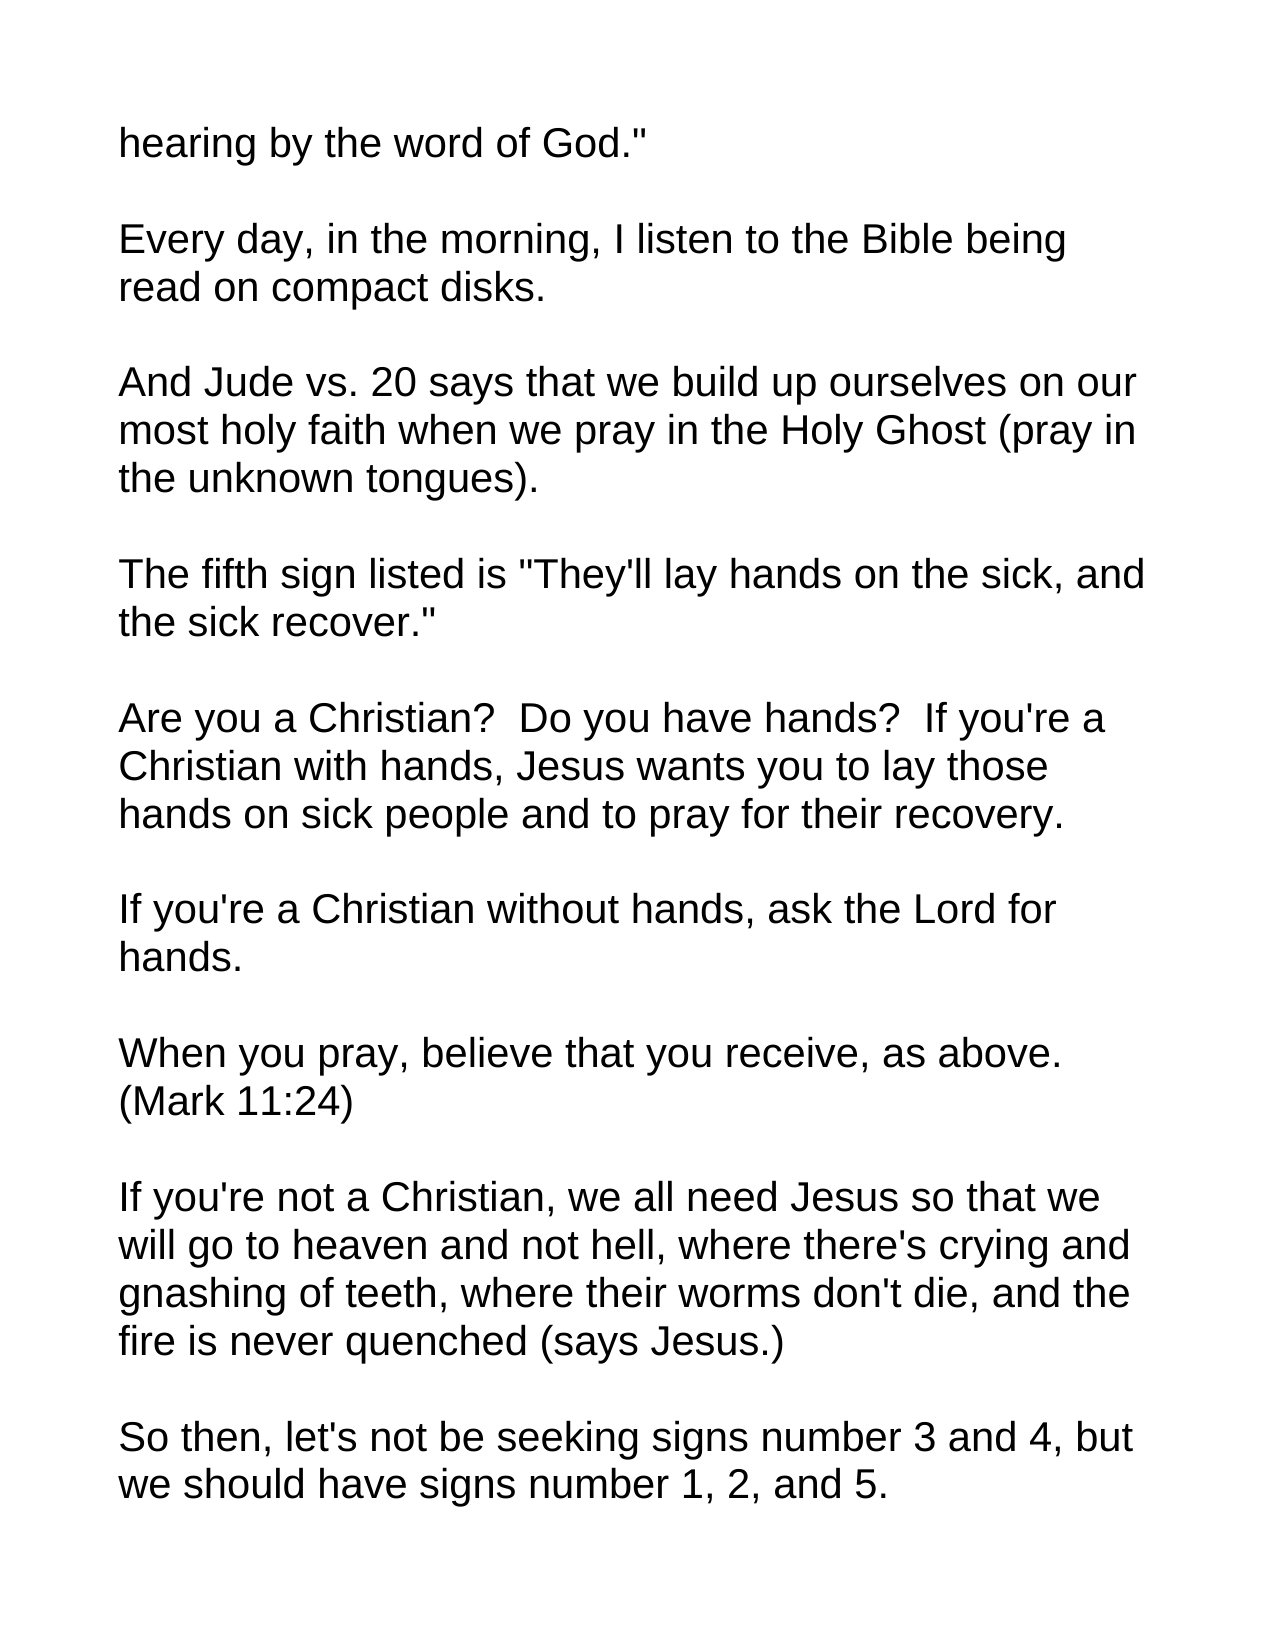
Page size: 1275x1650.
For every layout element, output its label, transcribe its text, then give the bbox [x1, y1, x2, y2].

text Are you a Christian? Do you have hands? If you're a Christian with hands, Jesus wants you to lay those hands on sick people and to pray for their recovery. [118, 693, 1157, 837]
text If you're not a Christian, we all need Jesus so that we will go to heaven and not hell, where there's crying and gnashing of teeth, where their worms don't die, and the fire is never quenched (says Jesus.) [118, 1172, 1157, 1364]
text So then, let's not be seeking signs number 3 and 4, but we should have signs number 1, 2, and 5. [118, 1412, 1157, 1508]
text hearing by the word of God." [118, 118, 1157, 166]
text And Jude vs. 20 says that we build up ourselves on our most holy faith when we pray in the Holy Ghost (pray in the unknown tongues). [118, 358, 1157, 501]
text Every day, in the morning, I listen to the Bible being read on compact disks. [118, 214, 1157, 310]
text The fifth sign listed is "They'll lay hands on the sick, and the sick recover." [118, 549, 1157, 645]
text When you pray, believe that you receive, as above. (Mark 11:24) [118, 1028, 1157, 1124]
text If you're a Christian without hands, ask the Lord for hands. [118, 885, 1157, 981]
